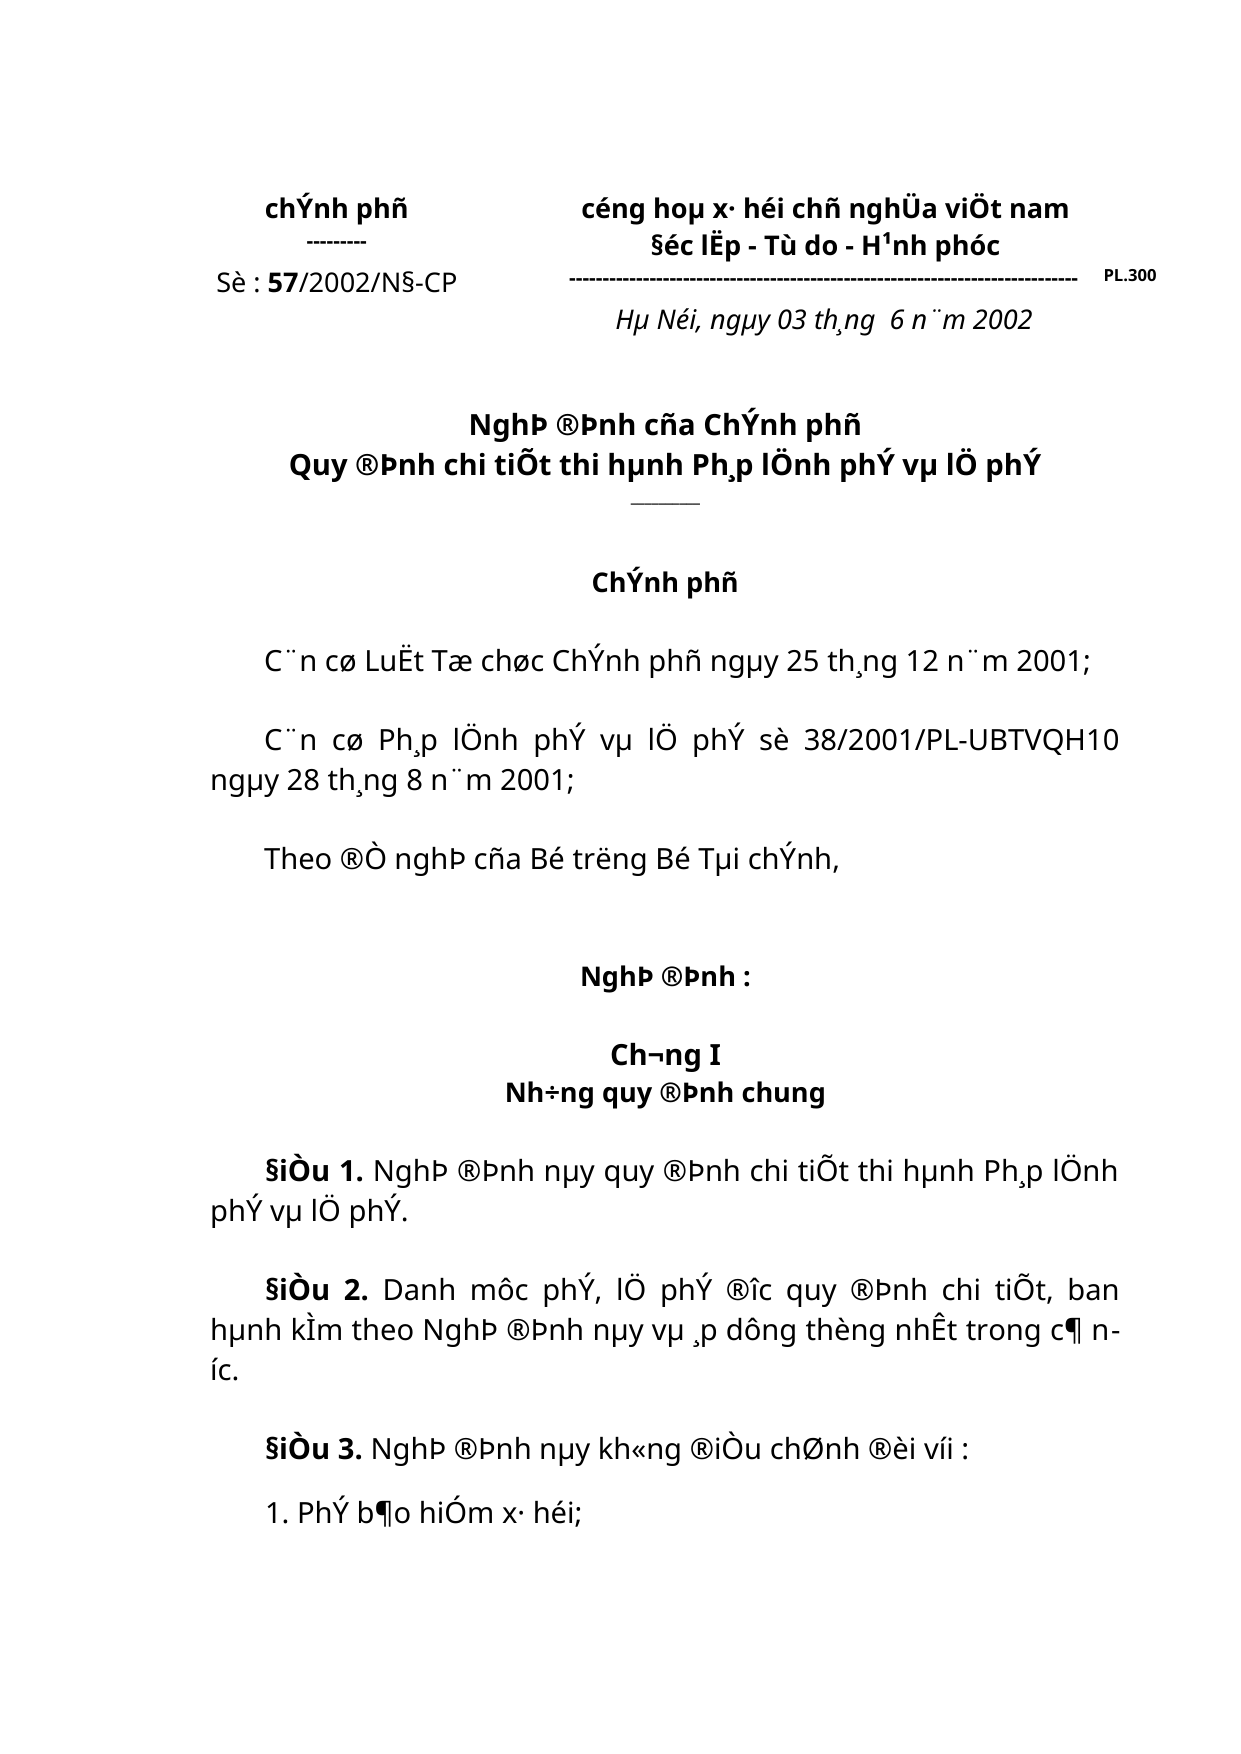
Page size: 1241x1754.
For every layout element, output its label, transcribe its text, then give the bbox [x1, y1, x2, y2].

table_cell Sè : 57/2002/N§-CP [182, 264, 491, 300]
text §iÒu 3. NghÞ ®Þnh nµy kh«ng ®iÒu chØnh ®èi víi : [210, 1428, 1120, 1468]
table_cell [1131, 300, 1194, 340]
text §iÒu 1. NghÞ ®Þnh nµy quy ®Þnh chi tiÕt thi hµnh Ph¸p lÖnh phÝ vµ lÖ phÝ. [210, 1150, 1120, 1230]
text Theo ®Ò nghÞ cña Bé tr­ëng Bé Tµi chÝnh, [210, 838, 1120, 878]
table_cell [491, 300, 519, 340]
table_header céng hoµ x· héi chñ nghÜa viÖt nam §éc lËp - Tù do - H¹nh phóc [519, 190, 1131, 263]
table_cell Hµ Néi, ngµy 03 th¸ng 6 n¨m 2002 [519, 300, 1131, 340]
text Quy ®Þnh chi tiÕt thi hµnh Ph¸p lÖnh phÝ vµ lÖ phÝ [210, 444, 1120, 484]
table_header [1131, 190, 1194, 263]
text C¨n cø LuËt Tæ chøc ChÝnh phñ ngµy 25 th¸ng 12 n¨m 2001; [210, 640, 1120, 680]
table_cell [182, 300, 491, 340]
subtitle NghÞ ®Þnh : [210, 957, 1120, 994]
table_cell ---------------------------------------------------------------------------- [519, 264, 1092, 300]
subtitle Nh÷ng quy ®Þnh chung [210, 1074, 1120, 1111]
text ChÝnh phñ [210, 563, 1120, 600]
table_cell [491, 264, 519, 300]
text 1. PhÝ b¶o hiÓm x· héi; [210, 1493, 1120, 1532]
table_header [491, 190, 519, 263]
text __________ [210, 484, 1120, 524]
text §iÒu 2. Danh môc phÝ, lÖ phÝ ®­îc quy ®Þnh chi tiÕt, ban hµnh kÌm theo NghÞ ®Þnh nµy vµ ¸p dông thèng nhÊt trong c¶ n­íc. [210, 1269, 1120, 1388]
table_cell PL.300 [1092, 264, 1194, 300]
text C¨n cø Ph¸p lÖnh phÝ vµ lÖ phÝ sè 38/2001/PL-UBTVQH10 ngµy 28 th¸ng 8 n¨m 2001; [210, 719, 1120, 799]
subtitle Ch­¬ng I [210, 1034, 1120, 1074]
table_header chÝnh phñ --------- [182, 190, 491, 263]
subtitle NghÞ ®Þnh cña ChÝnh phñ [210, 405, 1120, 444]
